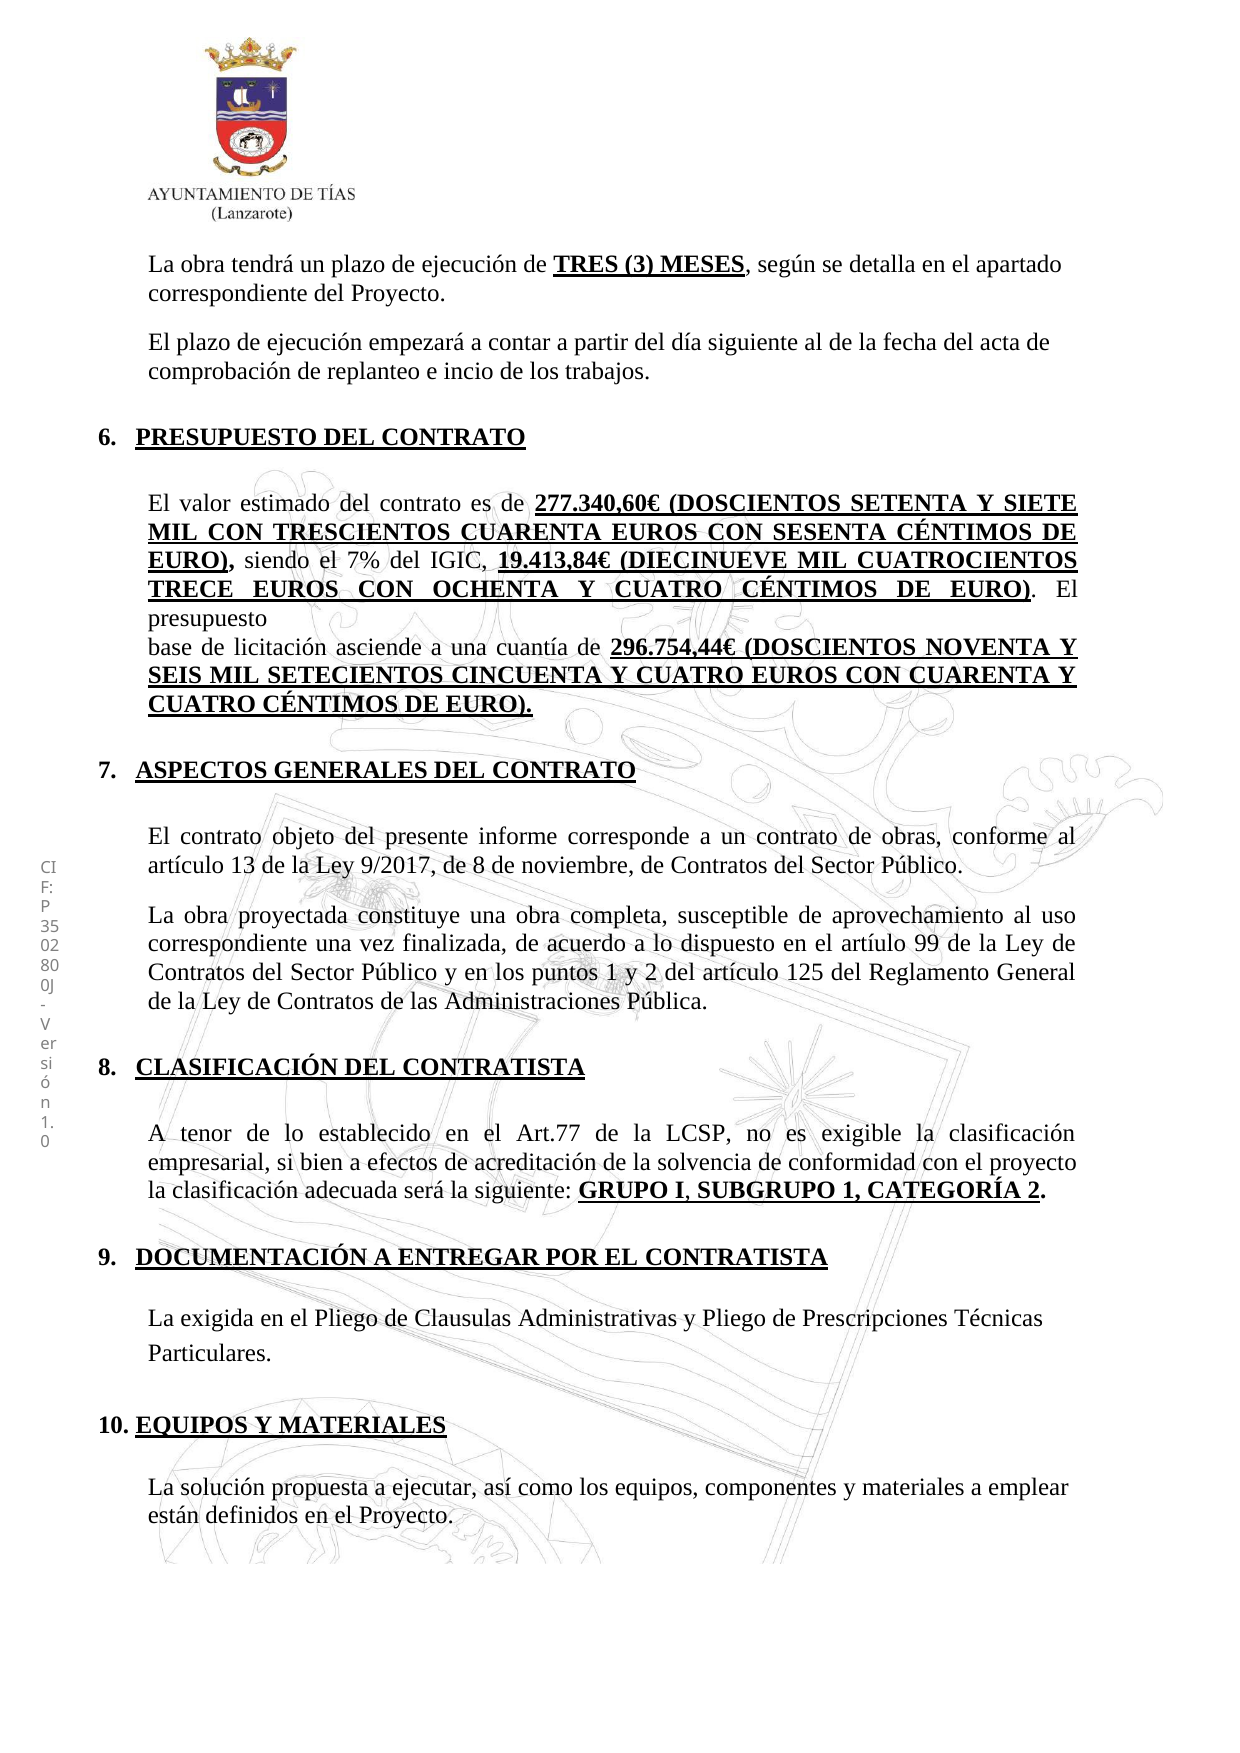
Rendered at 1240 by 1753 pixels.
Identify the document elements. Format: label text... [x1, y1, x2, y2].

list ASPECTOS GENERALES DEL CONTRATO [98, 755, 158, 784]
list DOCUMENTACIÓN A ENTREGAR POR EL CONTRATISTA [98, 1242, 158, 1271]
list EQUIPOS Y MATERIALES [98, 1410, 158, 1439]
text CIF: P3502800J-Versión 1.0 Febrero-2009 [40, 858, 59, 1154]
list CLASIFICACIÓN DEL CONTRATISTA [98, 1052, 158, 1081]
list PRESUPUESTO DEL CONTRATO [98, 422, 1175, 451]
